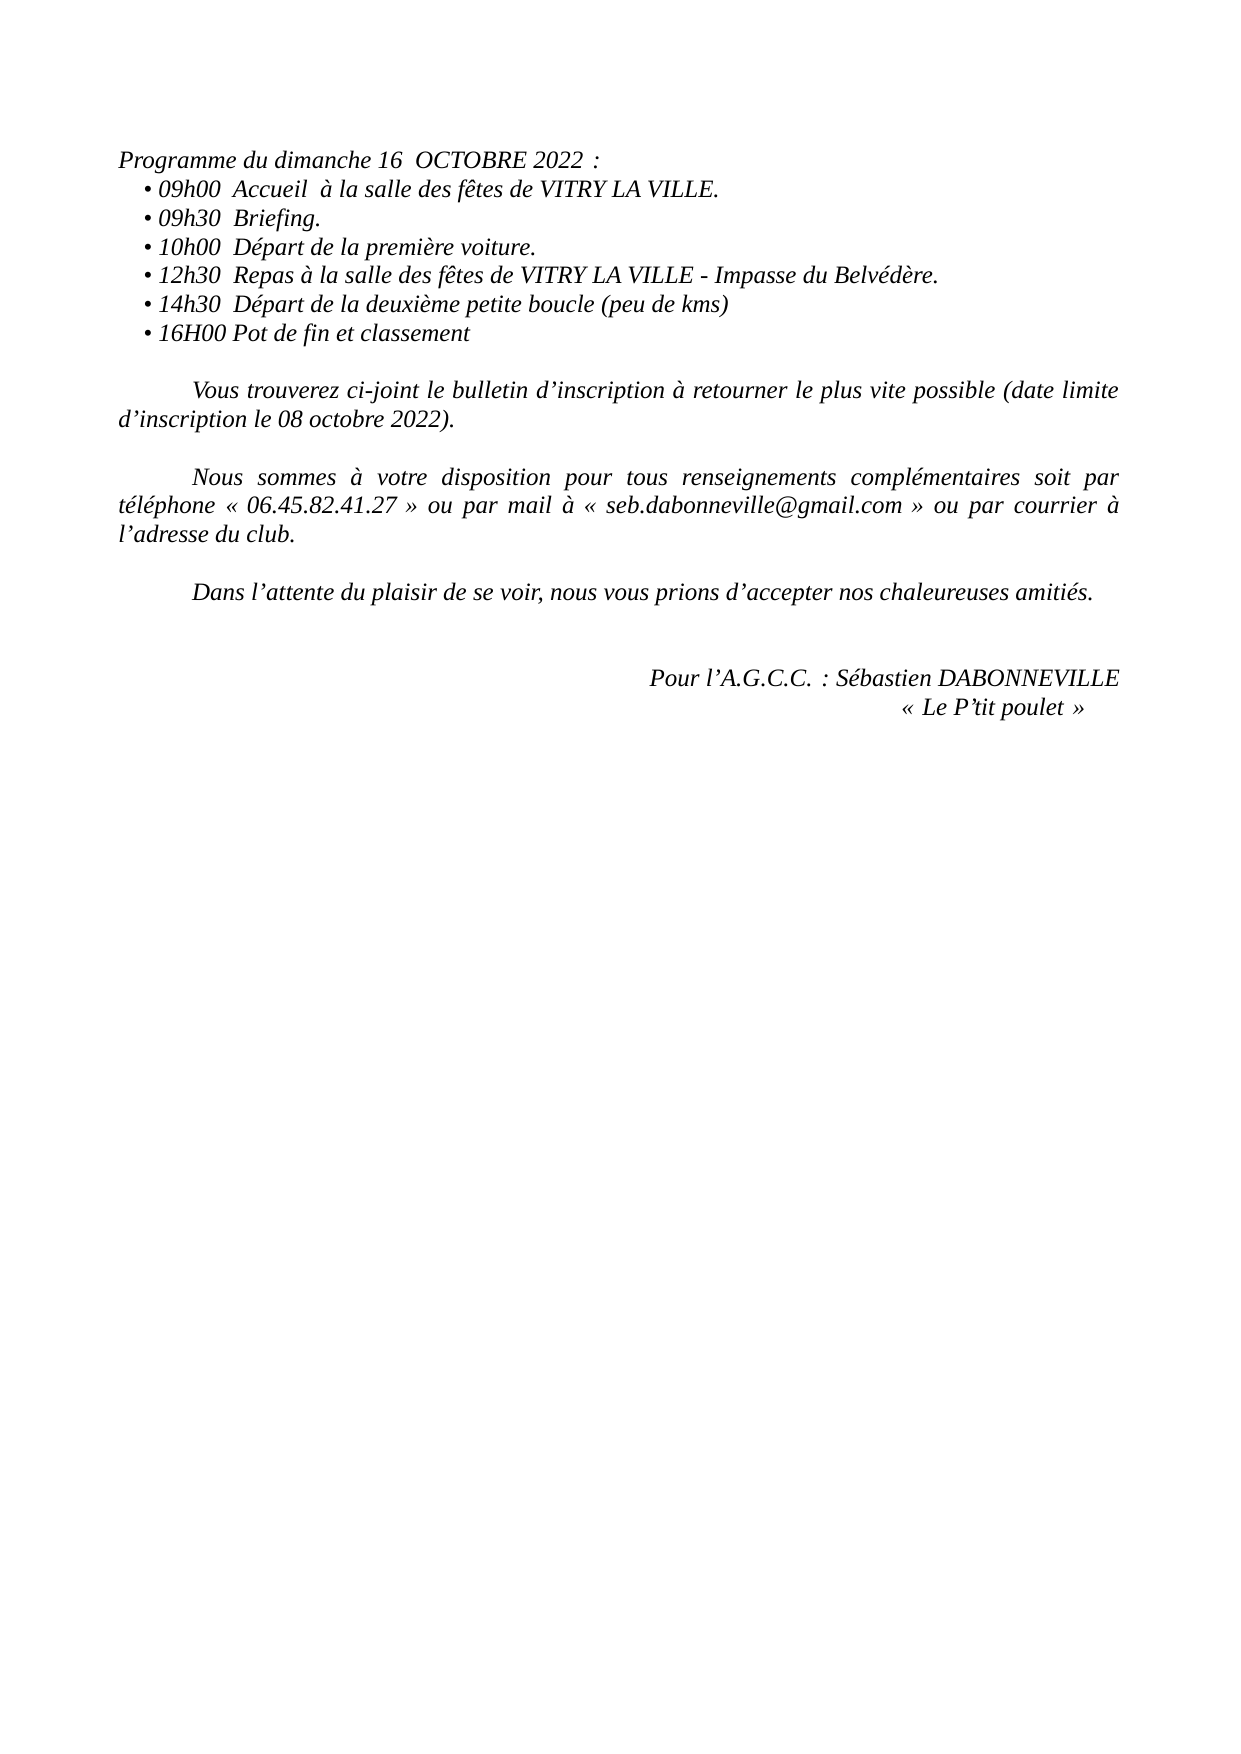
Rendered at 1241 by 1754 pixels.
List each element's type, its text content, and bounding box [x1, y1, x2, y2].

text • 12h30 Repas à la salle des fêtes de VITRY LA VILLE - Impasse du Belvédère. [118, 260, 1122, 289]
text • 16H00 Pot de fin et classement [118, 318, 1122, 347]
text Vous trouverez ci-joint le bulletin d’inscription à retourner le plus vite possible (date limite d’inscription le 08 octobre 2022). [118, 375, 1122, 433]
text Nous sommes à votre disposition pour tous renseignements complémentaires soit par téléphone « 06.45.82.41.27 » ou par mail à « seb.dabonneville@gmail.com » ou par courrier à l’adresse du club. [118, 462, 1122, 548]
text • 10h00 Départ de la première voiture. [118, 232, 1122, 260]
text • 09h00 Accueil à la salle des fêtes de VITRY LA VILLE. [118, 174, 1122, 203]
text • 14h30 Départ de la deuxième petite boucle (peu de kms) [118, 289, 1122, 318]
text « Le P’tit poulet » [118, 692, 1122, 720]
text Pour l’A.G.C.C. : Sébastien DABONNEVILLE [118, 663, 1122, 692]
text Dans l’attente du plaisir de se voir, nous vous prions d’accepter nos chaleureuses amitiés. [118, 577, 1122, 605]
text Programme du dimanche 16 OCTOBRE 2022 : [118, 145, 1122, 174]
text • 09h30 Briefing. [118, 203, 1122, 232]
